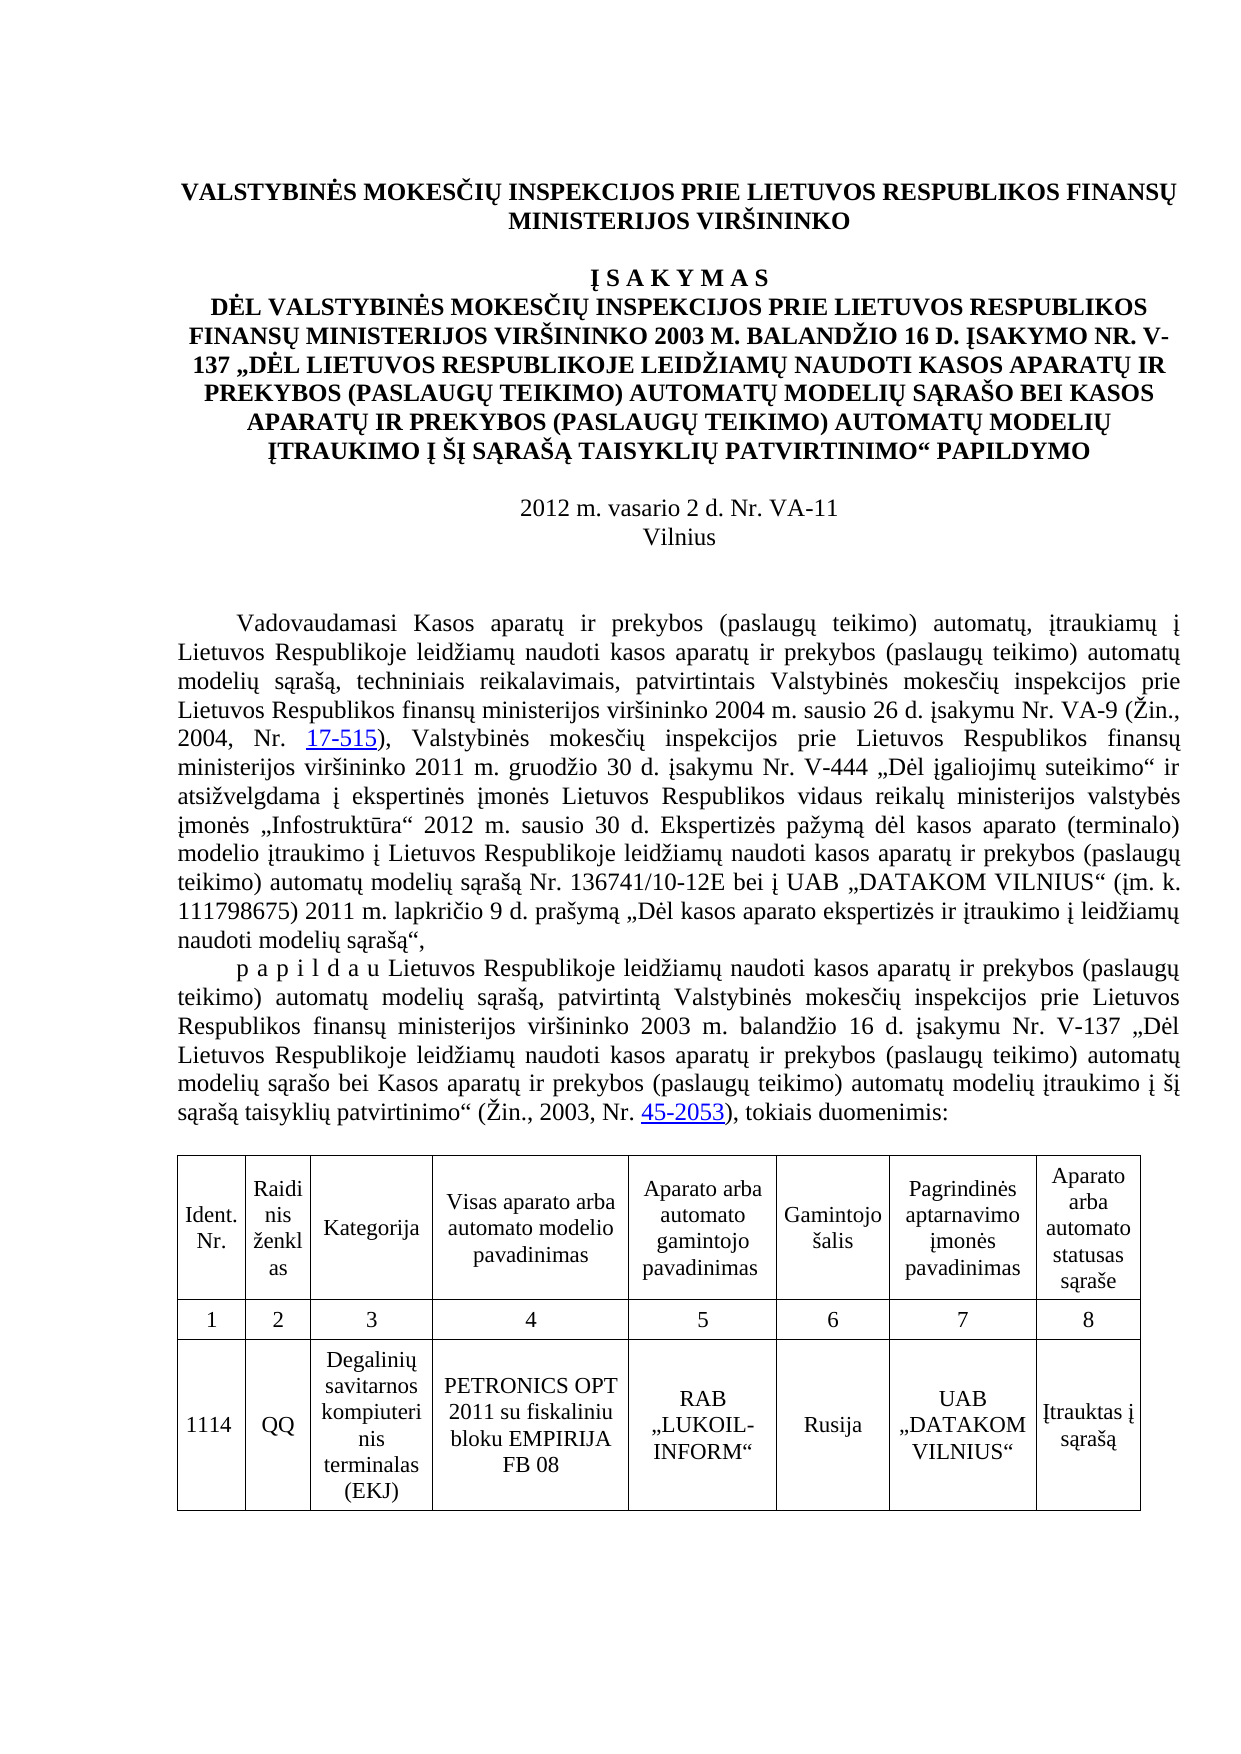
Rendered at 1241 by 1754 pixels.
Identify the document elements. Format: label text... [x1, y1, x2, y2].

table_cell Rusija [777, 1340, 889, 1510]
text 2012 m. vasario 2 d. Nr. VA-11 [177, 493, 1181, 522]
table_header Aparato arba automato statusas sąraše [1037, 1156, 1140, 1299]
table_cell QQ [246, 1340, 310, 1510]
table_cell 3 [311, 1300, 432, 1339]
table_header Ident. Nr. [178, 1156, 245, 1299]
text Vilnius [177, 522, 1181, 551]
table_header Kategorija [311, 1156, 432, 1299]
table_cell UAB „DATAKOM VILNIUS“ [890, 1340, 1036, 1510]
text į s a k y m a s [177, 263, 1181, 292]
table_cell PETRONICS OPT 2011 su fiskaliniu bloku EMPIRIJA FB 08 [433, 1340, 628, 1510]
table_cell Įtrauktas į sąrašą [1037, 1340, 1140, 1510]
table_header Aparato arba automato gamintojo pavadinimas [629, 1156, 776, 1299]
text Vadovaudamasi Kasos aparatų ir prekybos (paslaugų teikimo) automatų, įtraukiamų į Lietuvos Respublikoje leidžiamų naudoti kasos aparatų ir prekybos (paslaugų teikimo) automatų modelių sąrašą, techniniais reikalavimais, patvirtintais Valstybinės mokesčių inspekcijos prie Lietuvos Respublikos finansų ministerijos viršininko 2004 m. sausio 26 d. įsakymu Nr. VA-9 (Žin., 2004, Nr. 17-515), Valstybinės mokesčių inspekcijos prie Lietuvos Respublikos finansų ministerijos viršininko 2011 m. gruodžio 30 d. įsakymu Nr. V-444 „Dėl įgaliojimų suteikimo“ ir atsižvelgdama į ekspertinės įmonės Lietuvos Respublikos vidaus reikalų ministerijos valstybės įmonės „Infostruktūra“ 2012 m. sausio 30 d. Ekspertizės pažymą dėl kasos aparato (terminalo) modelio įtraukimo į Lietuvos Respublikoje leidžiamų naudoti kasos aparatų ir prekybos (paslaugų teikimo) automatų modelių sąrašą Nr. 136741/10-12E bei į UAB „DATAKOM VILNIUS“ (įm. k. 111798675) 2011 m. lapkričio 9 d. prašymą „Dėl kasos aparato ekspertizės ir įtraukimo į leidžiamų naudoti modelių sąrašą“, [177, 608, 1181, 953]
table_header Visas aparato arba automato modelio pavadinimas [433, 1156, 628, 1299]
table_cell 6 [777, 1300, 889, 1339]
text VALSTYBINĖS MOKESČIŲ INSPEKCIJOS PRIE LIETUVOS RESPUBLIKOS FINANSŲ MINISTERIJOS VIRŠININKO [177, 177, 1181, 235]
table_header Raidinis ženklas [246, 1156, 310, 1299]
table_cell 7 [890, 1300, 1036, 1339]
table_cell 1114 [178, 1340, 245, 1510]
table_cell 2 [246, 1300, 310, 1339]
table_cell 5 [629, 1300, 776, 1339]
table_cell RAB „LUKOIL-INFORM“ [629, 1340, 776, 1510]
table_header Gamintojo šalis [777, 1156, 889, 1299]
text DĖL VALSTYBINĖS MOKESČIŲ INSPEKCIJOS PRIE LIETUVOS RESPUBLIKOS FINANSŲ MINISTERIJOS VIRŠININKO 2003 M. BALANDŽIO 16 D. ĮSAKYMO NR. V-137 „DĖL LIETUVOS RESPUBLIKOJE LEIDŽIAMŲ NAUDOTI KASOS APARATŲ IR PREKYBOS (PASLAUGŲ TEIKIMO) AUTOMATŲ MODELIŲ SĄRAŠO BEI KASOS APARATŲ IR PREKYBOS (PASLAUGŲ TEIKIMO) AUTOMATŲ MODELIŲ ĮTRAUKIMO Į ŠĮ SĄRAŠĄ TAISYKLIŲ PATVIRTINIMO“ PAPILDYMO [177, 292, 1181, 465]
table_cell 4 [433, 1300, 628, 1339]
table_cell Degalinių savitarnos kompiuterinis terminalas (EKJ) [311, 1340, 432, 1510]
table_cell 8 [1037, 1300, 1140, 1339]
text p a p i l d a u Lietuvos Respublikoje leidžiamų naudoti kasos aparatų ir prekybos (paslaugų teikimo) automatų modelių sąrašą, patvirtintą Valstybinės mokesčių inspekcijos prie Lietuvos Respublikos finansų ministerijos viršininko 2003 m. balandžio 16 d. įsakymu Nr. V-137 „Dėl Lietuvos Respublikoje leidžiamų naudoti kasos aparatų ir prekybos (paslaugų teikimo) automatų modelių sąrašo bei Kasos aparatų ir prekybos (paslaugų teikimo) automatų modelių įtraukimo į šį sąrašą taisyklių patvirtinimo“ (Žin., 2003, Nr. 45-2053), tokiais duomenimis: [177, 953, 1181, 1126]
table_header Pagrindinės aptarnavimo įmonės pavadinimas [890, 1156, 1036, 1299]
table_cell 1 [178, 1300, 245, 1339]
